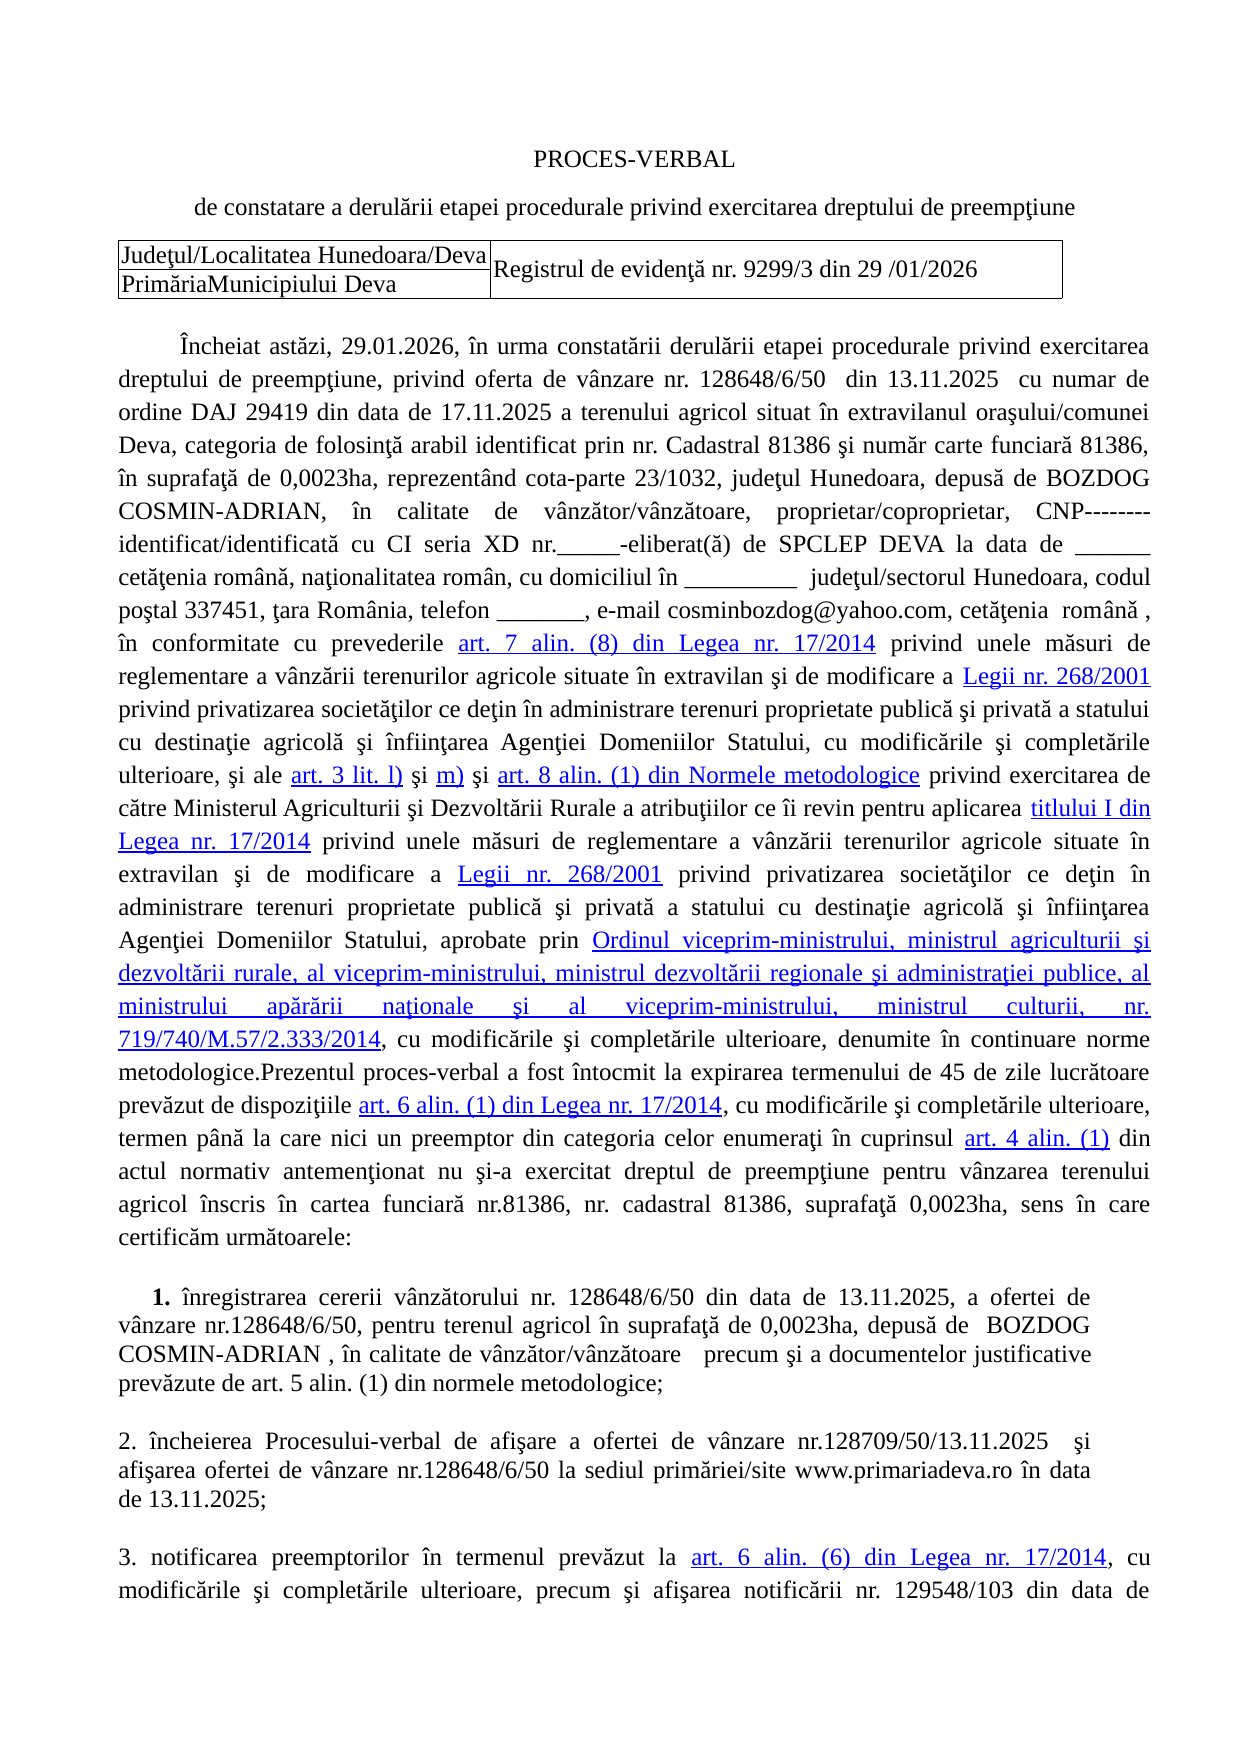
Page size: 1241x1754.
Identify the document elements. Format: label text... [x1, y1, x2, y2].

text 719/740/M.57/2.333/2014, cu modificările şi completările ulterioare, denumite în continuare norme metodologice.Prezentul proces-verbal a fost întocmit la expirarea termenului de 45 de zile lucrătoare prevăzut de dispoziţiile art. 6 alin. (1) din Legea nr. 17/2014, cu modificările şi completările ulterioare, termen până la care nici un preemptor din categoria celor enumeraţi în cuprinsul art. 4 alin. (1) din actul normativ antemenţionat nu şi-a exercitat dreptul de preempţiune pentru vânzarea terenului agricol înscris în cartea funciară nr.81386, nr. cadastral 81386, suprafaţă 0,0023ha, sens în care certificăm următoarele: [118, 1018, 1151, 1251]
text 3. notificarea preemptorilor în termenul prevăzut la art. 6 alin. (6) din Legea nr. 17/2014, cu modificările şi completările ulterioare, precum şi afişarea notificării nr. 129548/103 din data de [118, 1542, 1151, 1604]
text ministrului apărării naţionale şi al viceprim-ministrului, ministrul culturii, nr. [118, 985, 1151, 1016]
text PROCES-VERBAL [118, 144, 1151, 173]
table_cell PrimăriaMunicipiului Deva [119, 270, 490, 298]
text de constatare a derulării etapei procedurale privind exercitarea dreptului de preempţiune [118, 192, 1151, 221]
table_header Judeţul/Localitatea Hunedoara/Deva [119, 241, 490, 269]
table_header Registrul de evidenţă nr. 9299/3 din 29 /01/2026 [491, 241, 1062, 298]
text 1. înregistrarea cererii vânzătorului nr. 128648/6/50 din data de 13.11.2025, a ofertei de vânzare nr.128648/6/50, pentru terenul agricol în suprafaţă de 0,0023ha, depusă de BOZDOG COSMIN-ADRIAN , în calitate de vânzător/vânzătoare precum şi a documentelor justificative prevăzute de art. 5 alin. (1) din normele metodologice; [118, 1282, 1092, 1397]
text Încheiat astăzi, 29.01.2026, în urma constatării derulării etapei procedurale privind exercitarea dreptului de preempţiune, privind oferta de vânzare nr. 128648/6/50 din 13.11.2025 cu numar de ordine DAJ 29419 din data de 17.11.2025 a terenului agricol situat în extravilanul oraşului/comunei Deva, categoria de folosinţă arabil identificat prin nr. Cadastral 81386 şi număr carte funciară 81386, în suprafaţă de 0,0023ha, reprezentând cota-parte 23/1032, judeţul Hunedoara, depusă de BOZDOG COSMIN-ADRIAN, în calitate de vânzător/vânzătoare, proprietar/coproprietar, CNP-------- identificat/identificată cu CI seria XD nr._____-eliberat(ă) de SPCLEP DEVA la data de ______ cetăţenia românǎ, naţionalitatea român, cu domiciliul în _________ judeţul/sectorul Hunedoara, codul poştal 337451, ţara România, telefon _______, e-mail cosminbozdog@yahoo.com, cetăţenia românǎ , în conformitate cu prevederile art. 7 alin. (8) din Legea nr. 17/2014 privind unele măsuri de reglementare a vânzării terenurilor agricole situate în extravilan şi de modificare a Legii nr. 268/2001 privind privatizarea societăţilor ce deţin în administrare terenuri proprietate publică şi privată a statului cu destinaţie agricolă şi înfiinţarea Agenţiei Domeniilor Statului, cu modificările şi completările ulterioare, şi ale art. 3 lit. l) şi m) şi art. 8 alin. (1) din Normele metodologice privind exercitarea de către Ministerul Agriculturii şi Dezvoltării Rurale a atribuţiilor ce îi revin pentru aplicarea titlului I din Legea nr. 17/2014 privind unele măsuri de reglementare a vânzării terenurilor agricole situate în extravilan şi de modificare a Legii nr. 268/2001 privind privatizarea societăţilor ce deţin în administrare terenuri proprietate publică şi privată a statului cu destinaţie agricolă şi înfiinţarea Agenţiei Domeniilor Statului, aprobate prin Ordinul viceprim-ministrului, ministrul agriculturii şi dezvoltării rurale, al viceprim-ministrului, ministrul dezvoltării regionale şi administraţiei publice, al [118, 331, 1151, 983]
text 2. încheierea Procesului-verbal de afişare a ofertei de vânzare nr.128709/50/13.11.2025 şi afişarea ofertei de vânzare nr.128648/6/50 la sediul primăriei/site www.primariadeva.ro în data de 13.11.2025; [118, 1426, 1092, 1512]
